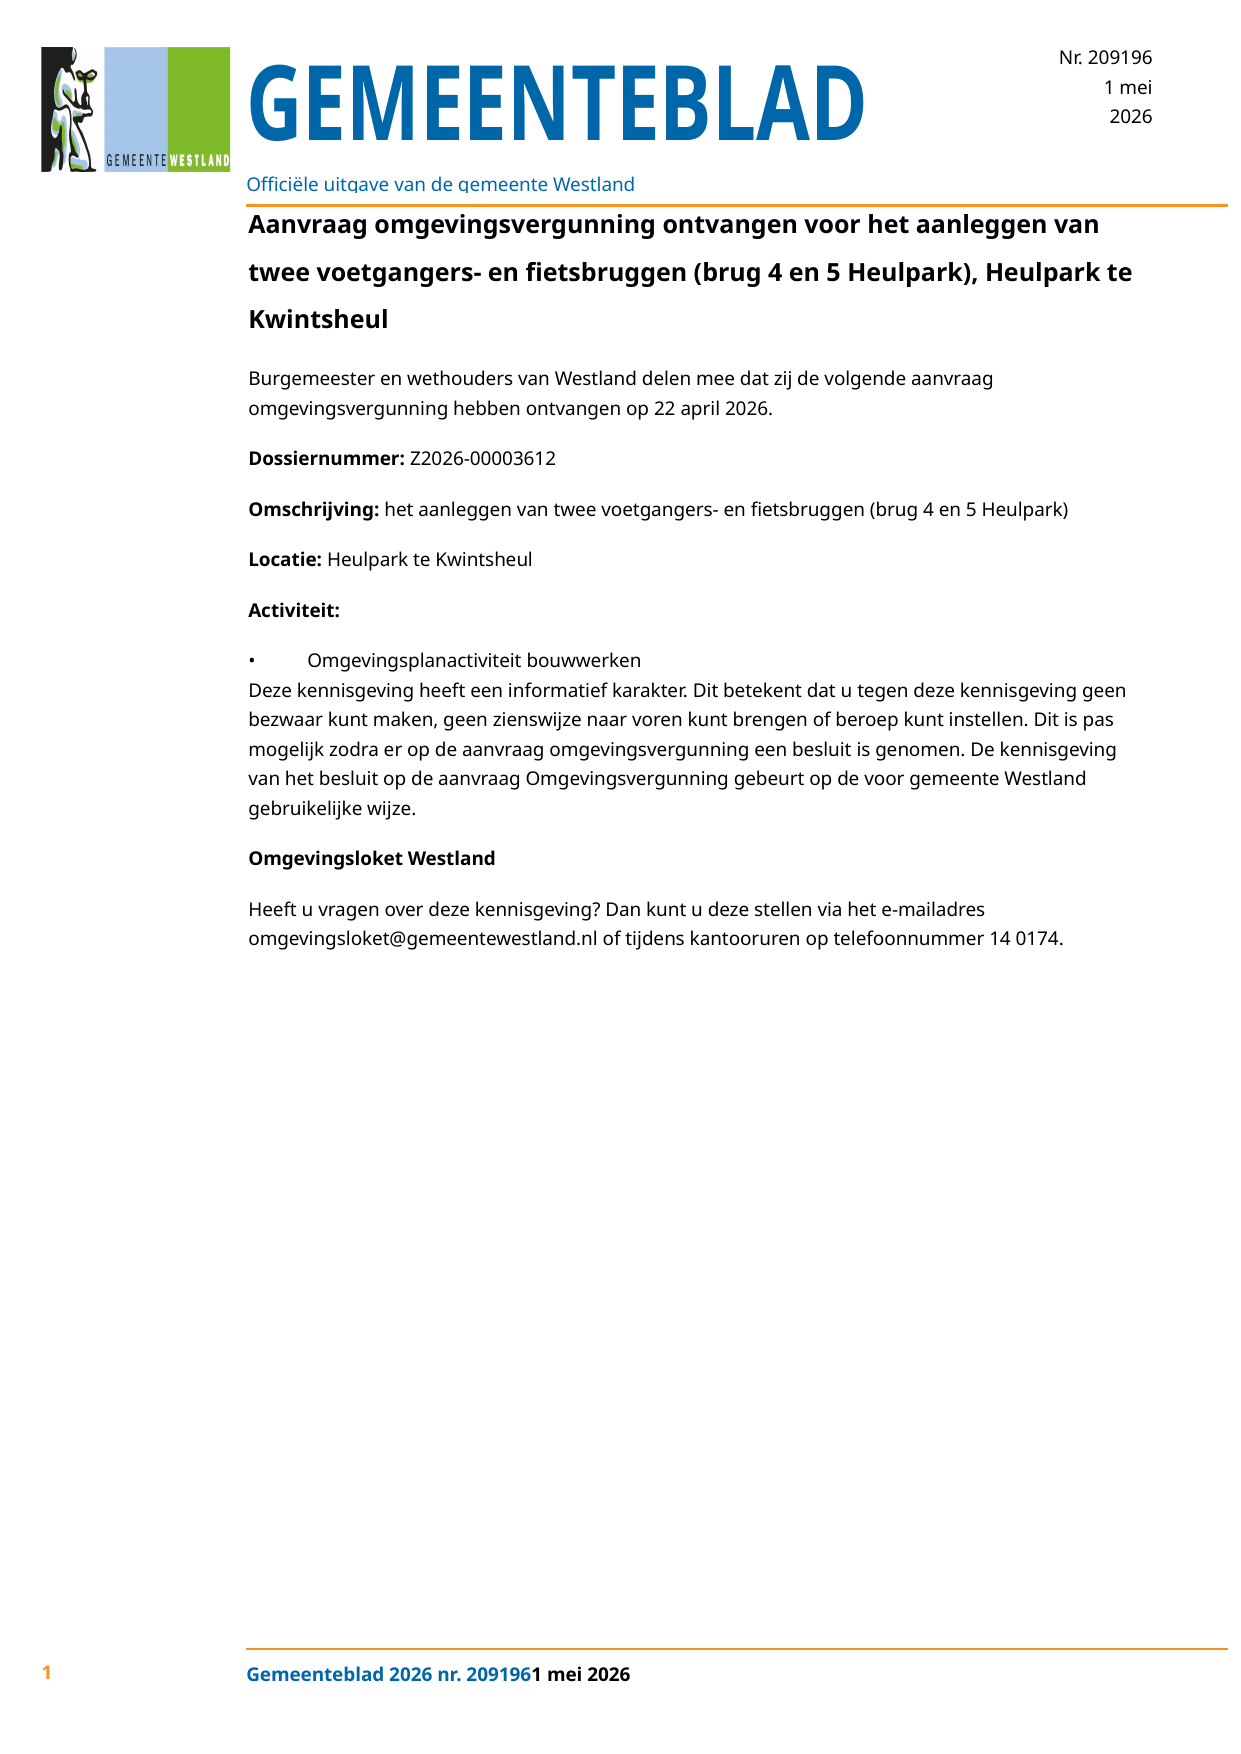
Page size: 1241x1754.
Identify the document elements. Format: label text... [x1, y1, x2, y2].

picture [41, 47, 231, 172]
text Aanvraag omgevingsvergunning ontvangen voor het aanleggen van twee voetgangers- en fietsbruggen (brug 4 en 5 Heulpark), Heulpark te Kwintsheul [248, 207, 1152, 336]
text Omgevingsloket Westland [248, 846, 1152, 871]
list Omgevingsplanactiviteit bouwwerken [248, 647, 1152, 673]
text Deze kennisgeving heeft een informatief karakter. Dit betekent dat u tegen deze kennisgeving geen bezwaar kunt maken, geen zienswijze naar voren kunt brengen of beroep kunt instellen. Dit is pas mogelijk zodra er op de aanvraag omgevingsvergunning een besluit is genomen. De kennisgeving van het besluit op de aanvraag Omgevingsvergunning gebeurt op de voor gemeente Westland gebruikelijke wijze. [248, 677, 1152, 821]
text Locatie: Heulpark te Kwintsheul [248, 546, 1152, 572]
text Burgemeester en wethouders van Westland delen mee dat zij de volgende aanvraag omgevingsvergunning hebben ontvangen op 22 april 2026. [248, 366, 1152, 421]
text Omschrijving: het aanleggen van twee voetgangers- en fietsbruggen (brug 4 en 5 Heulpark) [248, 496, 1152, 522]
text Heeft u vragen over deze kennisgeving? Dan kunt u deze stellen via het e-mailadres omgevingsloket@gemeentewestland.nl of tijdens kantooruren op telefoonnummer 14 0174. [248, 896, 1152, 951]
text Dossiernummer: Z2026-00003612 [248, 446, 1152, 471]
text Activiteit: [248, 597, 1152, 622]
